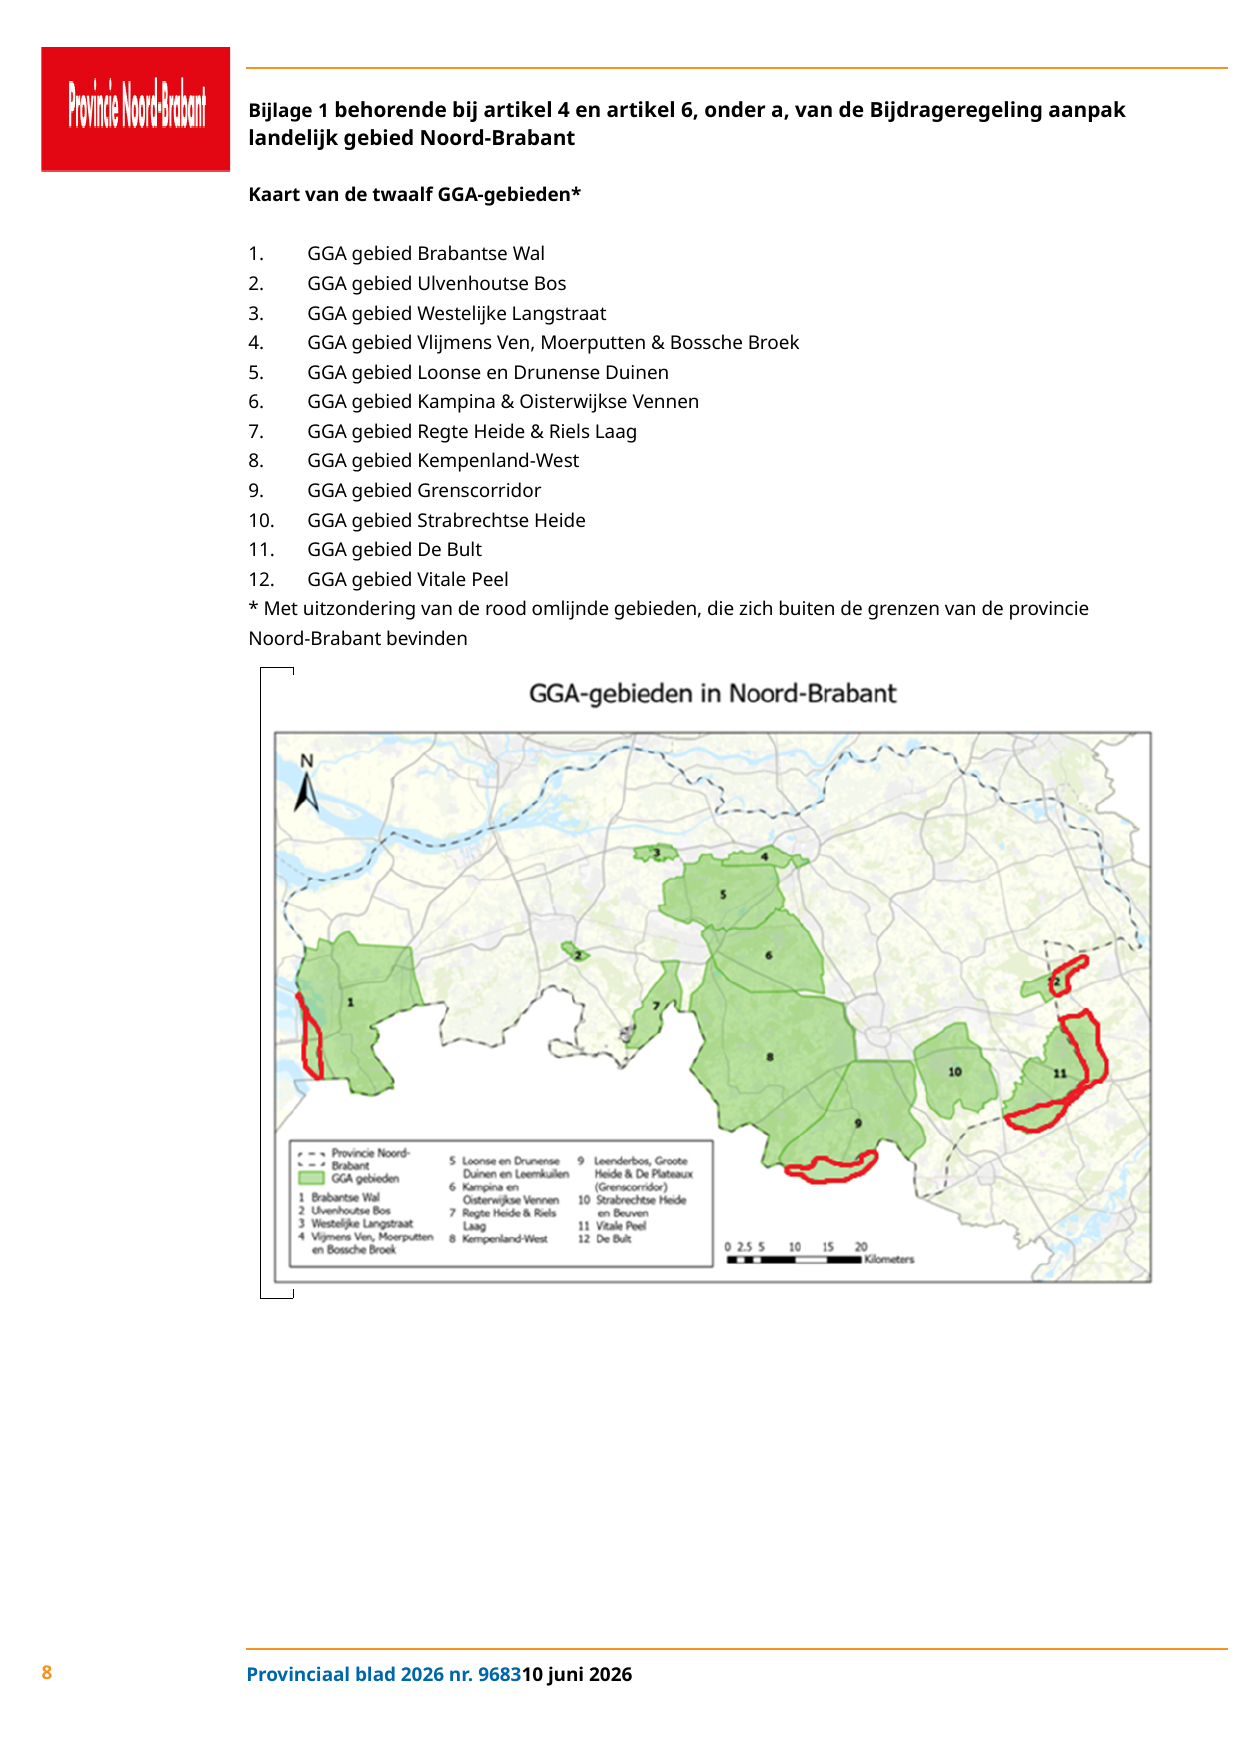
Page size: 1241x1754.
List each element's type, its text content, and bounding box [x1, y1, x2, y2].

list GGA gebied Ulvenhoutse Bos [248, 270, 1152, 296]
text Bijlage 1 behorende bij artikel 4 en artikel 6, onder a, van de Bijdrageregeling aanpak landelijk gebied Noord-Brabant [248, 95, 1152, 152]
list GGA gebied Strabrechtse Heide [248, 507, 1152, 532]
text Kaart van de twaalf GGA-gebieden* [248, 181, 1152, 207]
list GGA gebied Vitale Peel [248, 566, 1152, 592]
list GGA gebied De Bult [248, 536, 1152, 562]
list GGA gebied Grenscorridor [248, 477, 1152, 503]
list GGA gebied Loonse en Drunense Duinen [248, 359, 1152, 384]
list GGA gebied Westelijke Langstraat [248, 300, 1152, 325]
picture [268, 675, 1155, 1289]
list GGA gebied Regte Heide & Riels Laag [248, 418, 1152, 444]
picture [41, 47, 231, 172]
text * Met uitzondering van de rood omlijnde gebieden, die zich buiten de grenzen van de provincie Noord-Brabant bevinden [248, 596, 1152, 651]
list GGA gebied Kampina & Oisterwijkse Vennen [248, 388, 1152, 414]
list GGA gebied Vlijmens Ven, Moerputten & Bossche Broek [248, 329, 1152, 355]
list GGA gebied Brabantse Wal [248, 241, 1152, 266]
list GGA gebied Kempenland-West [248, 448, 1152, 473]
